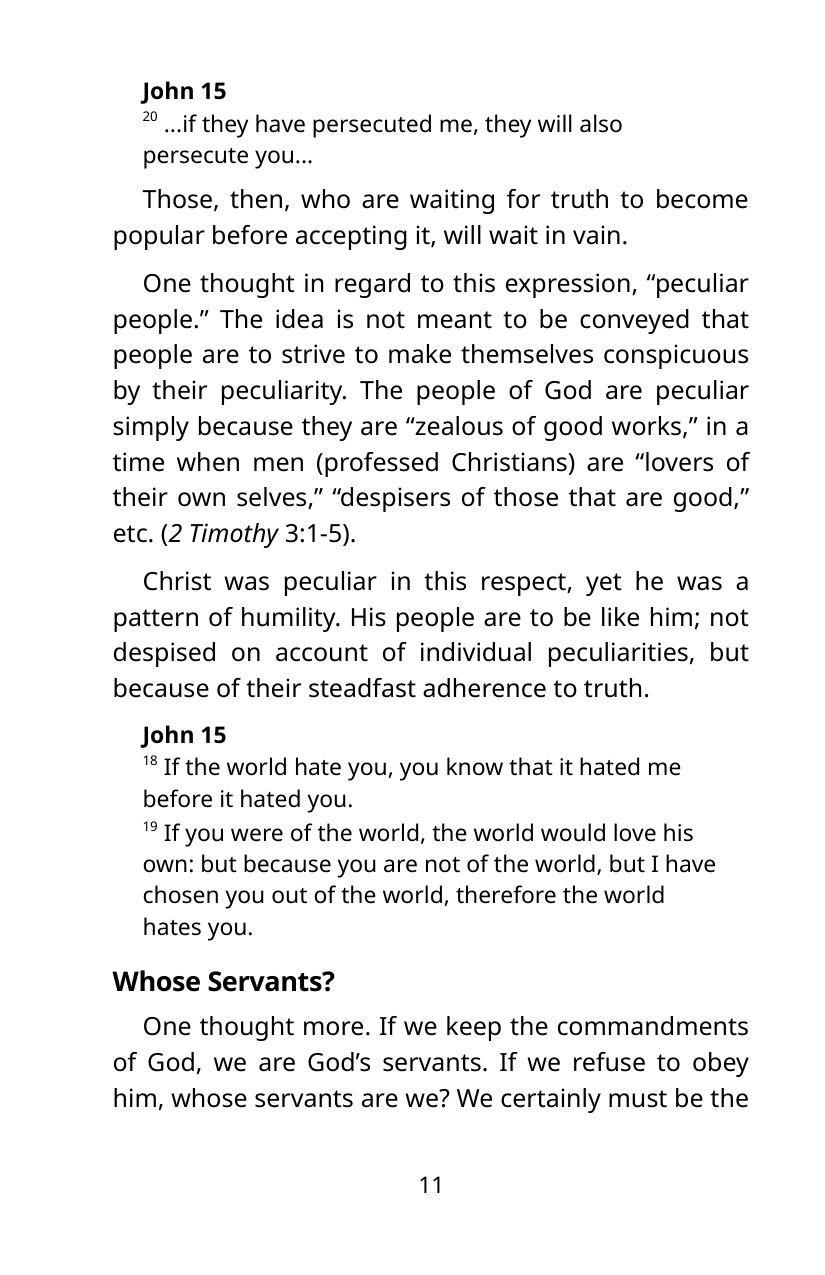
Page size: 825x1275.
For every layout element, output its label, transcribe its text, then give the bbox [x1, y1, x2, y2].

text One thought in regard to this expression, “peculiar people.” The idea is not meant to be conveyed that people are to strive to make themselves conspicuous by their peculiarity. The people of God are peculiar simply because they are “zealous of good works,” in a time when men (professed Christians) are “lovers of their own selves,” “despisers of those that are good,” etc. (2 Timothy 3:1-5). [112, 266, 750, 550]
text John 15 [142, 75, 750, 106]
text 18 If the world hate you, you know that it hated me before it hated you. [142, 751, 720, 814]
text Christ was peculiar in this respect, yet he was a pattern of humility. His people are to be like him; not despised on account of individual peculiarities, but because of their steadfast adherence to truth. [112, 564, 750, 705]
subtitle Whose Servants? [112, 963, 750, 1000]
text One thought more. If we keep the commandments of God, we are God’s servants. If we refuse to obey him, whose servants are we? We certainly must be the [112, 1009, 750, 1114]
text Those, then, who are waiting for truth to become popular before accepting it, will wait in vain. [112, 182, 750, 252]
text John 15 [142, 719, 750, 750]
text 20 ...if they have persecuted me, they will also persecute you... [142, 108, 720, 170]
text 19 If you were of the world, the world would love his own: but because you are not of the world, but I have chosen you out of the world, therefore the world hates you. [142, 817, 720, 942]
